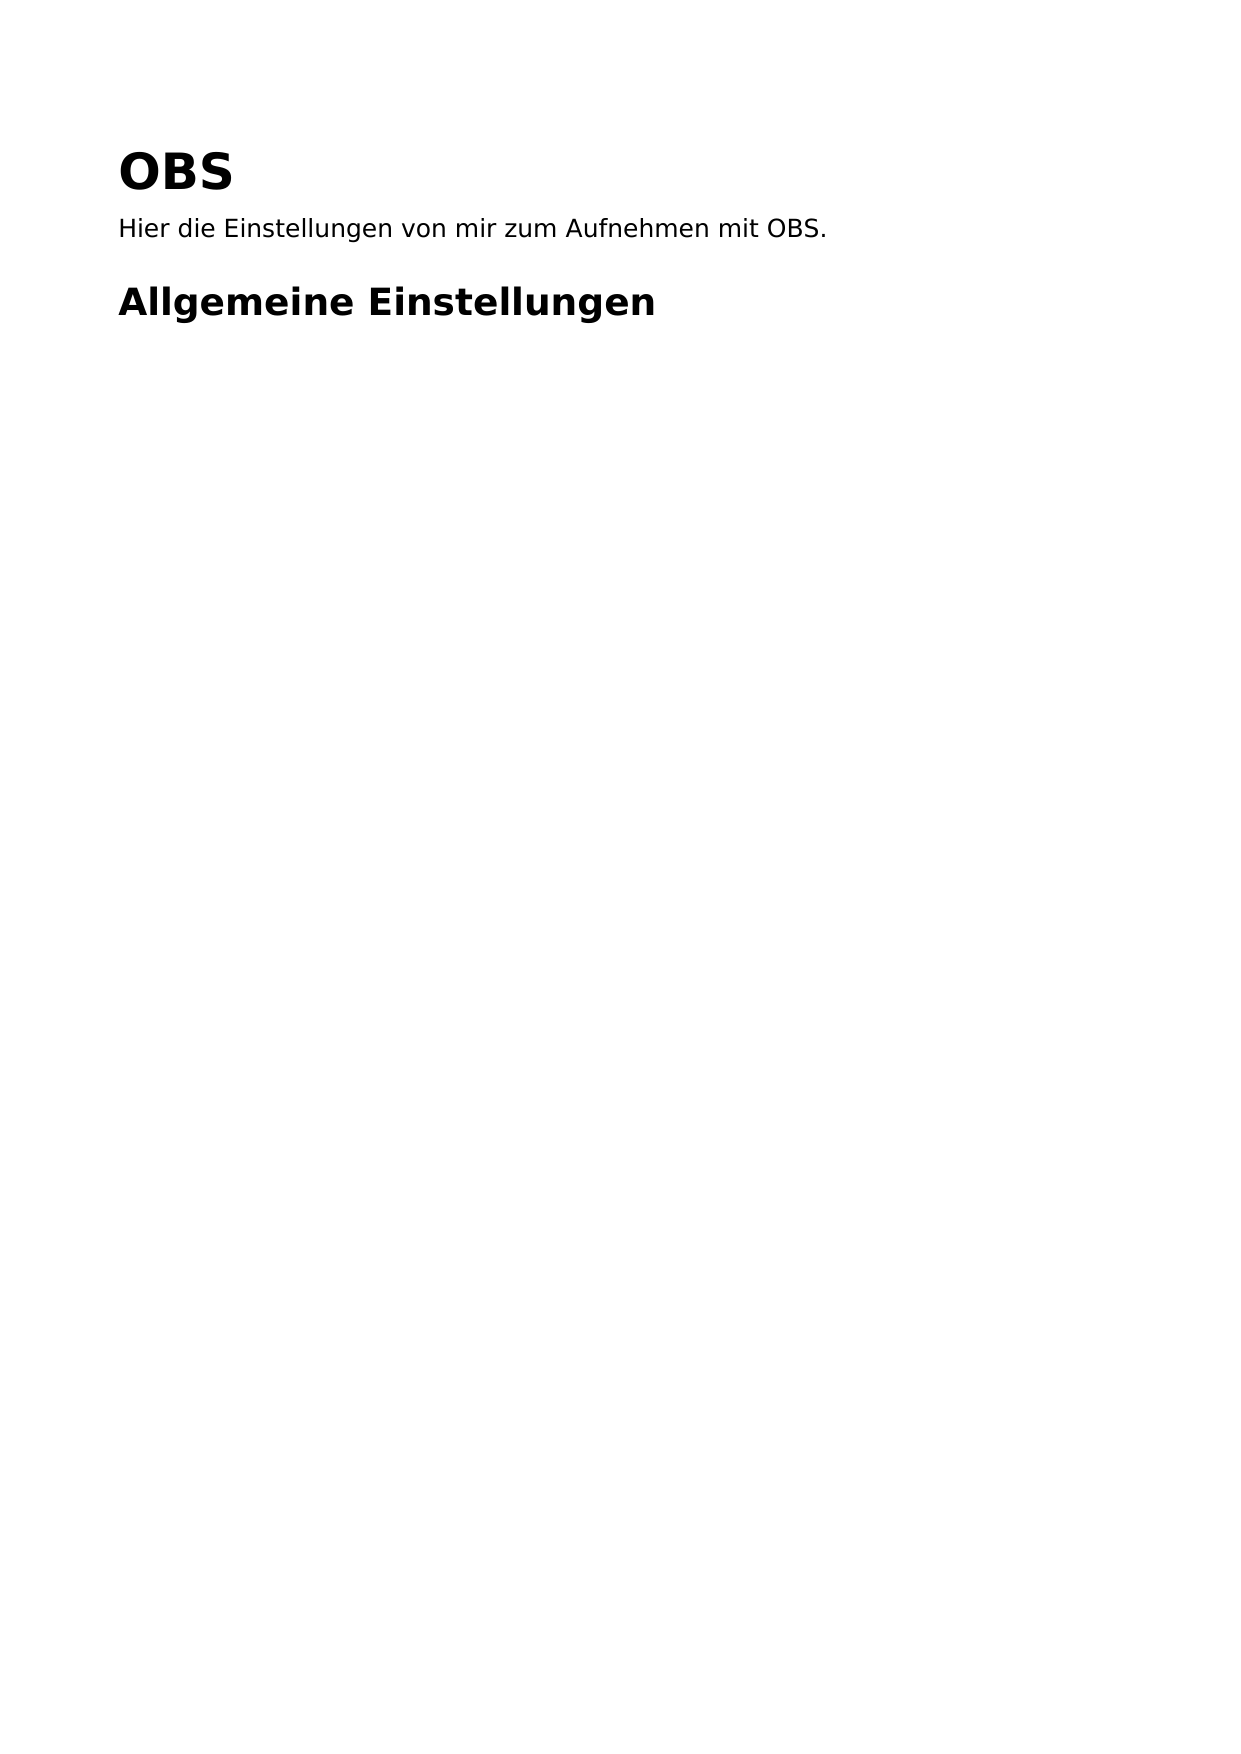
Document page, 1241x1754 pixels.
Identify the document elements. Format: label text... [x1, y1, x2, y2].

text Hier die Einstellungen von mir zum Aufnehmen mit OBS. [118, 214, 1122, 243]
subtitle Allgemeine Einstellungen [118, 281, 1122, 324]
subtitle OBS [118, 143, 1122, 201]
